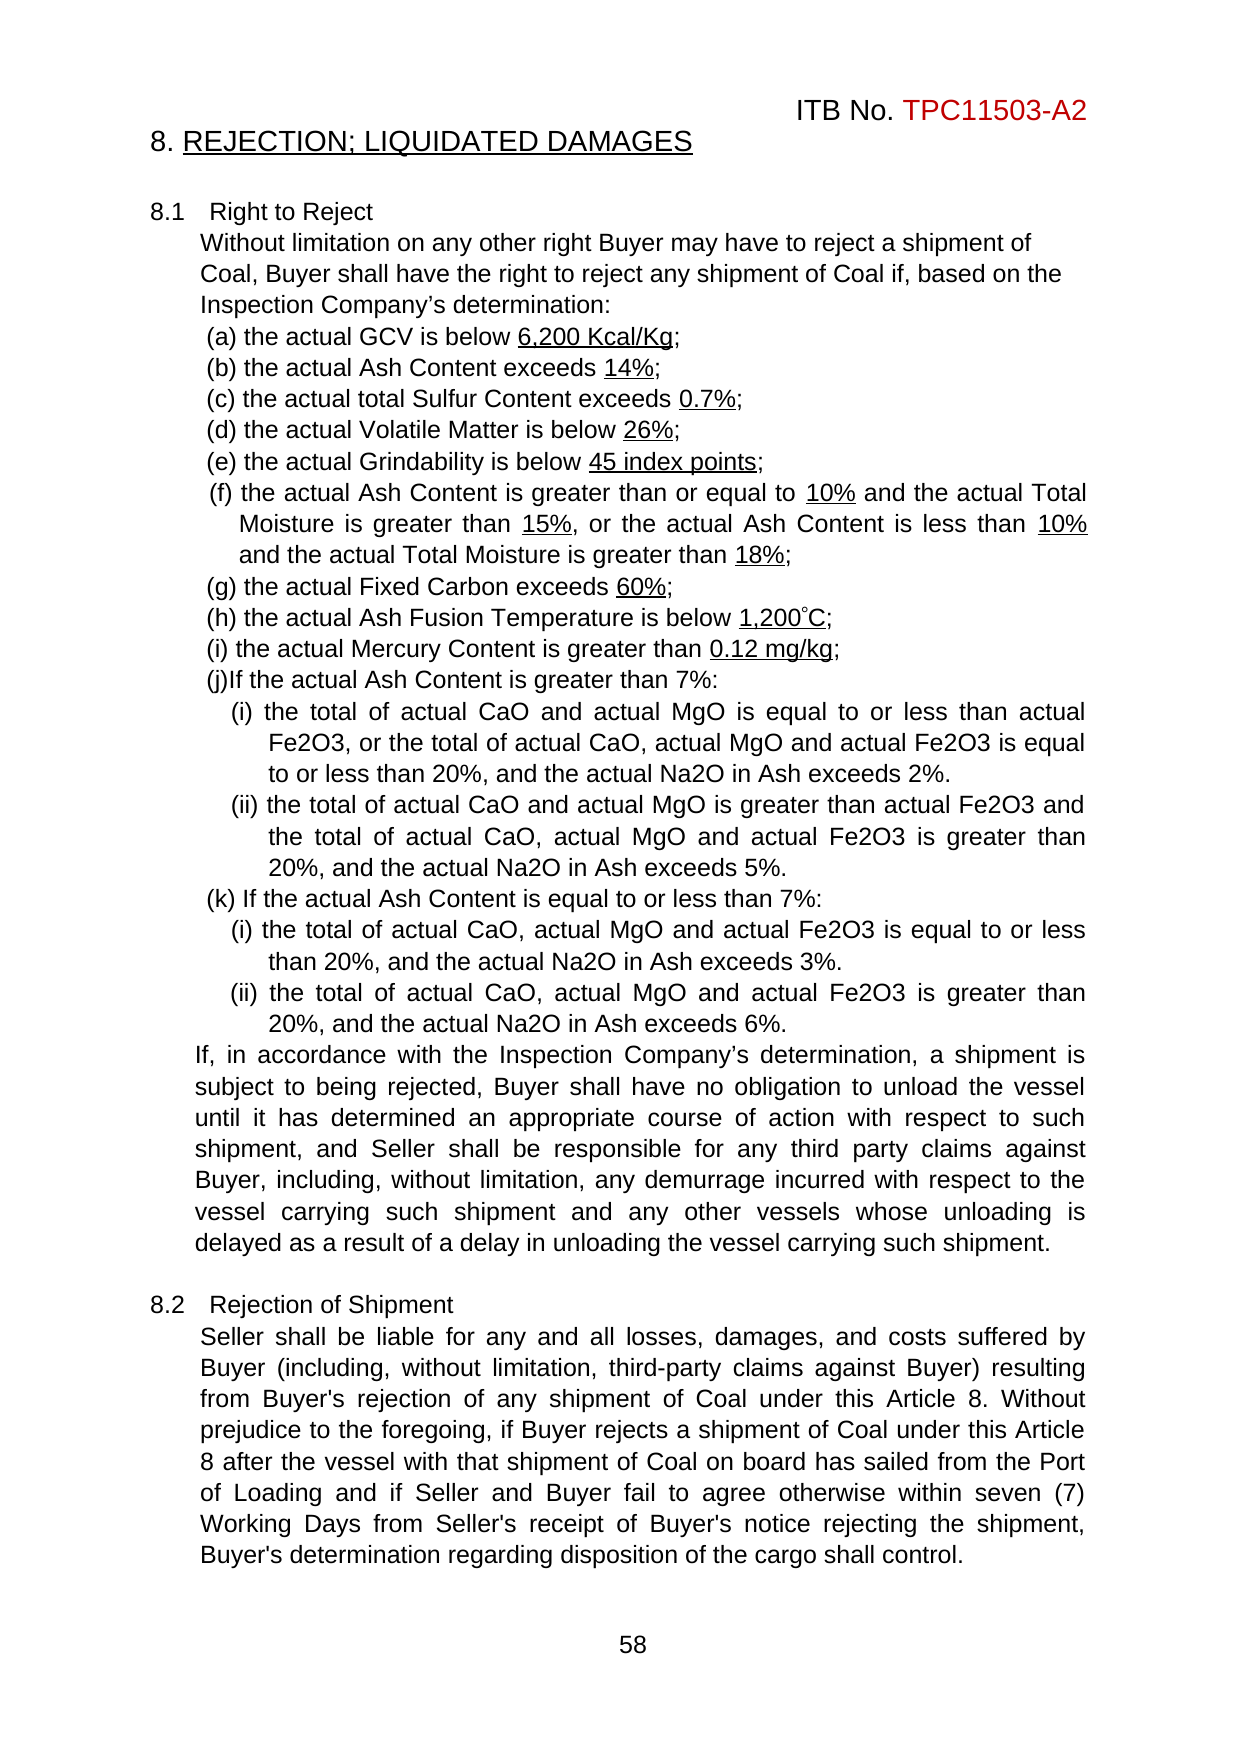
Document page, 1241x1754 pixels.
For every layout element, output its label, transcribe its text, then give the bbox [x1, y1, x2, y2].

text (c) the actual total Sulfur Content exceeds 0.7%; [150, 382, 1087, 414]
text (i) the total of actual CaO and actual MgO is equal to or less than actual Fe2O3, or the total of actual CaO, actual MgO and actual Fe2O3 is equal to or less than 20%, and the actual Na2O in Ash exceeds 2%. [231, 695, 1087, 789]
text (f) the actual Ash Content is greater than or equal to 10% and the actual Total Moisture is greater than 15%, or the actual Ash Content is less than 10% and the actual Total Moisture is greater than 18%; [209, 476, 1087, 570]
text (k) If the actual Ash Content is equal to or less than 7%: [206, 882, 1087, 914]
text (i) the total of actual CaO, actual MgO and actual Fe2O3 is equal to or less than 20%, and the actual Na2O in Ash exceeds 3%. [231, 914, 1087, 976]
text (j)If the actual Ash Content is greater than 7%: [206, 664, 1087, 695]
text (d) the actual Volatile Matter is below 26%; [150, 414, 1087, 445]
text (a) the actual GCV is below 6,200 Kcal/Kg; [206, 320, 1087, 351]
text 8. REJECTION; LIQUIDATED DAMAGES [150, 126, 1087, 157]
text (i) the actual Mercury Content is greater than 0.12 mg/kg; [206, 632, 1087, 664]
text (g) the actual Fixed Carbon exceeds 60%; [206, 570, 1087, 601]
text (h) the actual Ash Fusion Temperature is below 1,200C; [206, 601, 1087, 632]
text (b) the actual Ash Content exceeds 14%; [206, 351, 1087, 382]
text (ii) the total of actual CaO, actual MgO and actual Fe2O3 is greater than 20%, and the actual Na2O in Ash exceeds 6%. [230, 976, 1087, 1039]
text (e) the actual Grindability is below 45 index points; [150, 445, 1087, 476]
text Without limitation on any other right Buyer may have to reject a shipment of Coal, Buyer shall have the right to reject any shipment of Coal if, based on the Inspection Company’s determination: [200, 226, 1087, 320]
list Rejection of Shipment [150, 1289, 1087, 1320]
text (ii) the total of actual CaO and actual MgO is greater than actual Fe2O3 and the total of actual CaO, actual MgO and actual Fe2O3 is greater than 20%, and the actual Na2O in Ash exceeds 5%. [231, 789, 1087, 882]
list Right to Reject [150, 195, 1087, 226]
text If, in accordance with the Inspection Company’s determination, a shipment is subject to being rejected, Buyer shall have no obligation to unload the vessel until it has determined an appropriate course of action with respect to such shipment, and Seller shall be responsible for any third party claims against Buyer, including, without limitation, any demurrage incurred with respect to the vessel carrying such shipment and any other vessels whose unloading is delayed as a result of a delay in unloading the vessel carrying such shipment. [194, 1039, 1087, 1257]
text Seller shall be liable for any and all losses, damages, and costs suffered by Buyer (including, without limitation, third-party claims against Buyer) resulting from Buyer's rejection of any shipment of Coal under this Article 8. Without prejudice to the foregoing, if Buyer rejects a shipment of Coal under this Article 8 after the vessel with that shipment of Coal on board has sailed from the Port of Loading and if Seller and Buyer fail to agree otherwise within seven (7) Working Days from Seller's receipt of Buyer's notice rejecting the shipment, Buyer's determination regarding disposition of the cargo shall control. [200, 1320, 1087, 1570]
